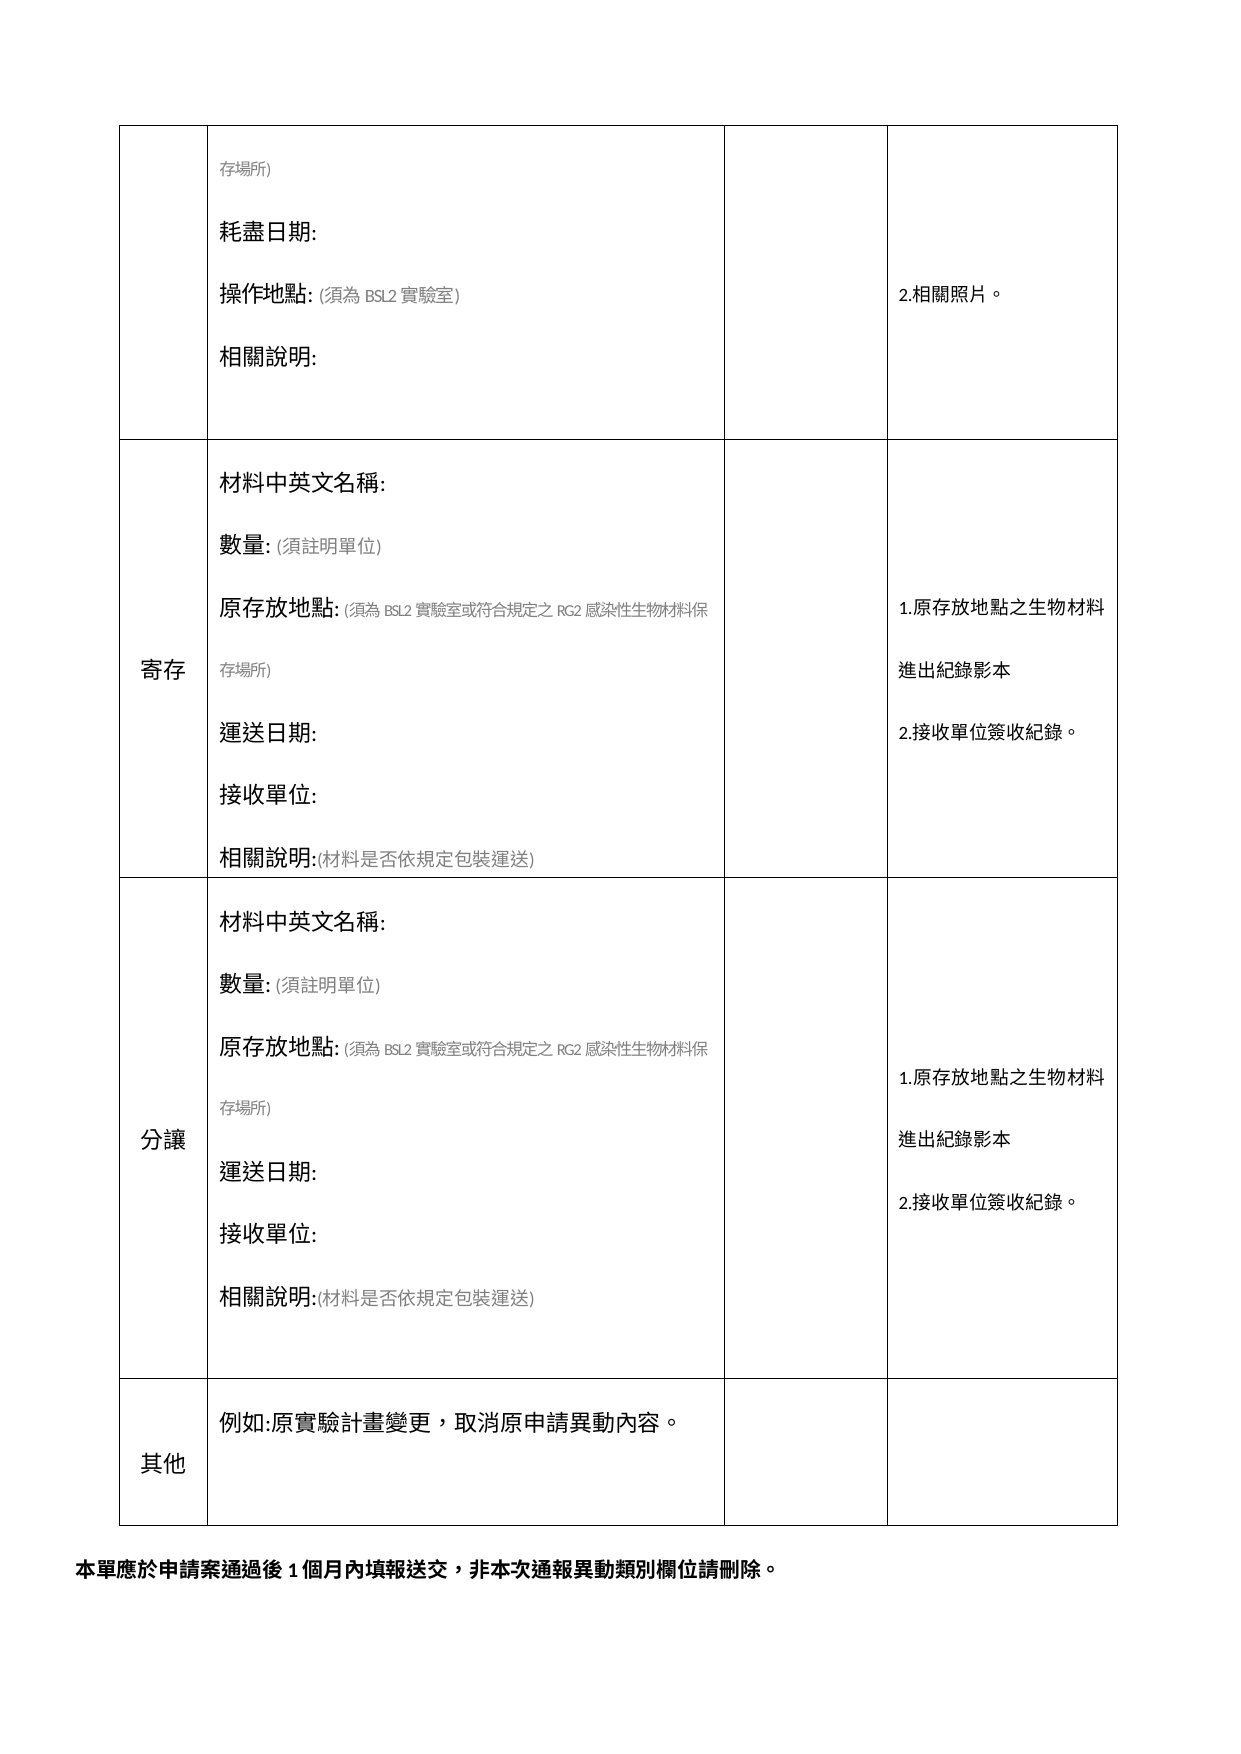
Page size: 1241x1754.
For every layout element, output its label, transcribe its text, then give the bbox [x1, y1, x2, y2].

table_cell 寄存 [120, 440, 207, 877]
table_cell [120, 126, 207, 439]
table_cell [725, 1379, 887, 1525]
table_cell 1.原存放地點之生物材料進出紀錄影本 2.接收單位簽收紀錄。 [888, 440, 1117, 877]
table_cell 存場所) 耗盡日期: 操作地點: (須為BSL2實驗室) 相關說明: [208, 126, 724, 439]
table_cell 2.相關照片。 [888, 126, 1117, 439]
table_cell [725, 126, 887, 439]
table_cell [725, 440, 887, 877]
text 本單應於申請案通過後1個月內填報送交，非本次通報異動類別欄位請刪除。 [75, 1526, 1165, 1589]
table_cell 1.原存放地點之生物材料進出紀錄影本 2.接收單位簽收紀錄。 [888, 878, 1117, 1378]
table_cell [725, 878, 887, 1378]
table_cell 例如:原實驗計畫變更，取消原申請異動內容。 [208, 1379, 724, 1525]
table_cell 材料中英文名稱: 數量: (須註明單位) 原存放地點: (須為BSL2實驗室或符合規定之RG2感染性生物材料保存場所) 運送日期: 接收單位: 相關說明:(材料是否依規定包裝運送) [208, 440, 724, 877]
table_cell 分讓 [120, 878, 207, 1378]
table_cell 其他 [120, 1379, 207, 1525]
table_cell 材料中英文名稱: 數量: (須註明單位) 原存放地點: (須為BSL2實驗室或符合規定之RG2感染性生物材料保存場所) 運送日期: 接收單位: 相關說明:(材料是否依規定包裝運送) [208, 878, 724, 1378]
table_cell [888, 1379, 1117, 1525]
